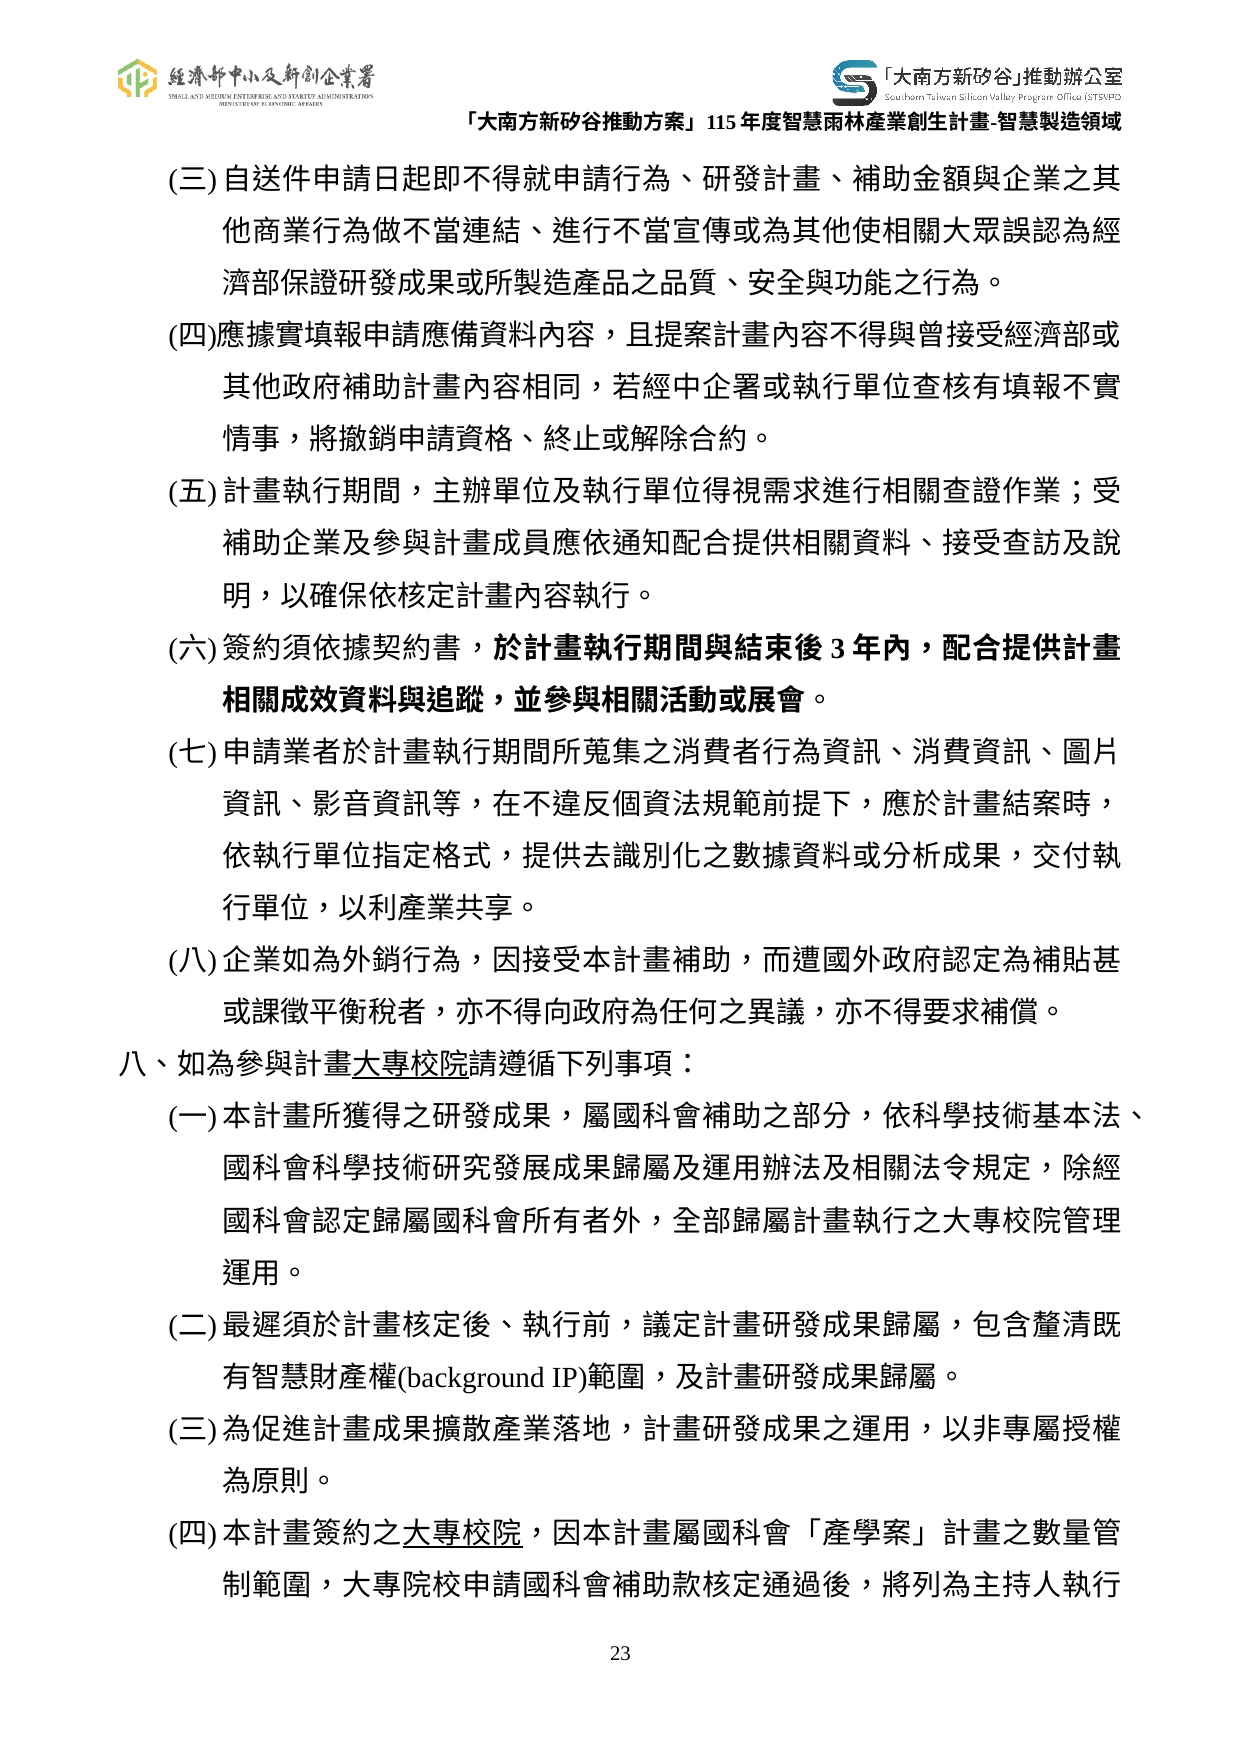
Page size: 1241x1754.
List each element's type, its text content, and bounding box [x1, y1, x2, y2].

text (八) 企業如為外銷行為，因接受本計畫補助，而遭國外政府認定為補貼甚或課徵平衡稅者，亦不得向政府為任何之異議，亦不得要求補償。 [168, 929, 1122, 1033]
picture [118, 59, 375, 106]
text 八、 如為參與計畫大專校院請遵循下列事項： [118, 1033, 1122, 1085]
text (四) 本計畫簽約之大專校院，因本計畫屬國科會「產學案」計畫之數量管制範圍，大專院校申請國科會補助款核定通過後，將列為主持人執行 [168, 1502, 1122, 1606]
text (六) 簽約須依據契約書，於計畫執行期間與結束後3年內，配合提供計畫相關成效資料與追蹤，並參與相關活動或展會。 [168, 616, 1122, 721]
text (三) 自送件申請日起即不得就申請行為、研發計畫、補助金額與企業之其他商業行為做不當連結、進行不當宣傳或為其他使相關大眾誤認為經濟部保證研發成果或所製造產品之品質、安全與功能之行為。 [168, 148, 1122, 304]
text (三) 為促進計畫成果擴散產業落地，計畫研發成果之運用，以非專屬授權為原則。 [168, 1398, 1122, 1502]
text (四)應據實填報申請應備資料內容，且提案計畫內容不得與曾接受經濟部或其他政府補助計畫內容相同，若經中企署或執行單位查核有填報不實情事，將撤銷申請資格、終止或解除合約。 [168, 304, 1122, 460]
text (一) 本計畫所獲得之研發成果，屬國科會補助之部分，依科學技術基本法、國科會科學技術研究發展成果歸屬及運用辦法及相關法令規定，除經國科會認定歸屬國科會所有者外，全部歸屬計畫執行之大專校院管理運用。 [168, 1085, 1122, 1293]
picture [832, 60, 1123, 106]
text (七) 申請業者於計畫執行期間所蒐集之消費者行為資訊、消費資訊、圖片資訊、影音資訊等，在不違反個資法規範前提下，應於計畫結案時，依執行單位指定格式，提供去識別化之數據資料或分析成果，交付執行單位，以利產業共享。 [168, 721, 1122, 929]
text (五) 計畫執行期間，主辦單位及執行單位得視需求進行相關查證作業；受補助企業及參與計畫成員應依通知配合提供相關資料、接受查訪及說明，以確保依核定計畫內容執行。 [168, 460, 1122, 616]
text (二) 最遲須於計畫核定後、執行前，議定計畫研發成果歸屬，包含釐清既有智慧財產權(background IP)範圍，及計畫研發成果歸屬。 [168, 1293, 1122, 1398]
